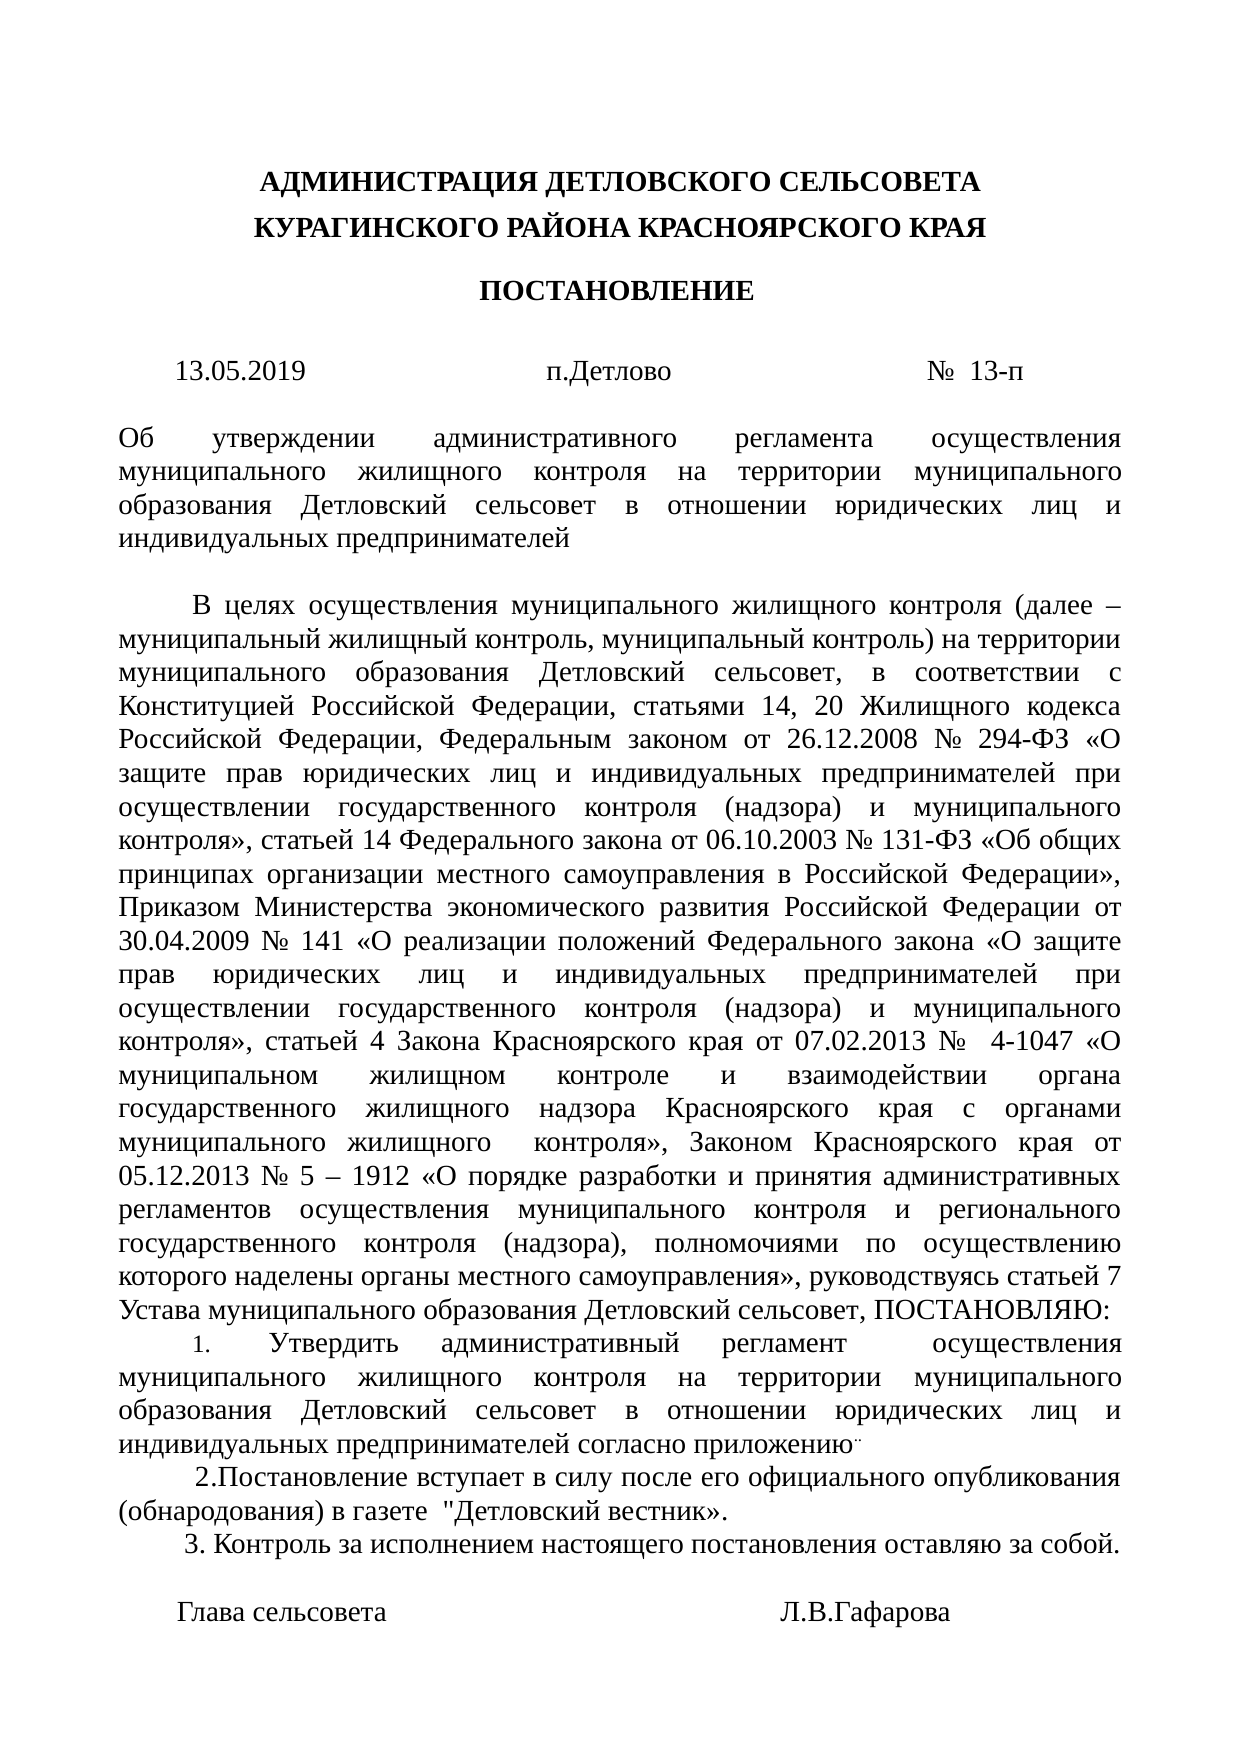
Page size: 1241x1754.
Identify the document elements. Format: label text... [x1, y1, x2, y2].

text В целях осуществления муниципального жилищного контроля (далее – муниципальный жилищный контроль, муниципальный контроль) на территории муниципального образования Детловский сельсовет, в соответствии с Конституцией Российской Федерации, статьями 14, 20 Жилищного кодекса Российской Федерации, Федеральным законом от 26.12.2008 № 294-ФЗ «О защите прав юридических лиц и индивидуальных предпринимателей при осуществлении государственного контроля (надзора) и муниципального контроля», статьей 14 Федерального закона от 06.10.2003 № 131-ФЗ «Об общих принципах организации местного самоуправления в Российской Федерации», Приказом Министерства экономического развития Российской Федерации от 30.04.2009 № 141 «О реализации положений Федерального закона «О защите прав юридических лиц и индивидуальных предпринимателей при осуществлении государственного контроля (надзора) и муниципального контроля», статьей 4 Закона Красноярского края от 07.02.2013 № 4-1047 «О муниципальном жилищном контроле и взаимодействии органа государственного жилищного надзора Красноярского края с органами муниципального жилищного контроля», Законом Красноярского края от 05.12.2013 № 5 – 1912 «О порядке разработки и принятия административных регламентов осуществления муниципального контроля и регионального государственного контроля (надзора), полномочиями по осуществлению которого наделены органы местного самоуправления», руководствуясь статьей 7 Устава муниципального образования Детловский сельсовет, ПОСТАНОВЛЯЮ: [118, 587, 1122, 1325]
text ПОСТАНОВЛЕНИЕ [118, 273, 1122, 307]
text АДМИНИСТРАЦИЯ ДЕТЛОВСКОГО СЕЛЬСОВЕТА [118, 164, 1122, 198]
text 13.05.2019 п.Детлово № 13-п [118, 353, 1122, 386]
list Утвердить административный регламент осуществления муниципального жилищного контроля на территории муниципального образования Детловский сельсовет в отношении юридических лиц и индивидуальных предпринимателей согласно приложению.. [118, 1325, 1122, 1459]
text 3. Контроль за исполнением настоящего постановления оставляю за собой. [118, 1527, 1122, 1560]
text Об утверждении административного регламента осуществления муниципального жилищного контроля на территории муниципального образования Детловский сельсовет в отношении юридических лиц и индивидуальных предпринимателей [118, 420, 1122, 554]
text КУРАГИНСКОГО РАЙОНА КРАСНОЯРСКОГО КРАЯ [118, 210, 1122, 244]
text Глава сельсовета Л.В.Гафарова [118, 1594, 1122, 1627]
text 2.Постановление вступает в силу после его официального опубликования (обнародования) в газете "Детловский вестник». [118, 1459, 1122, 1527]
